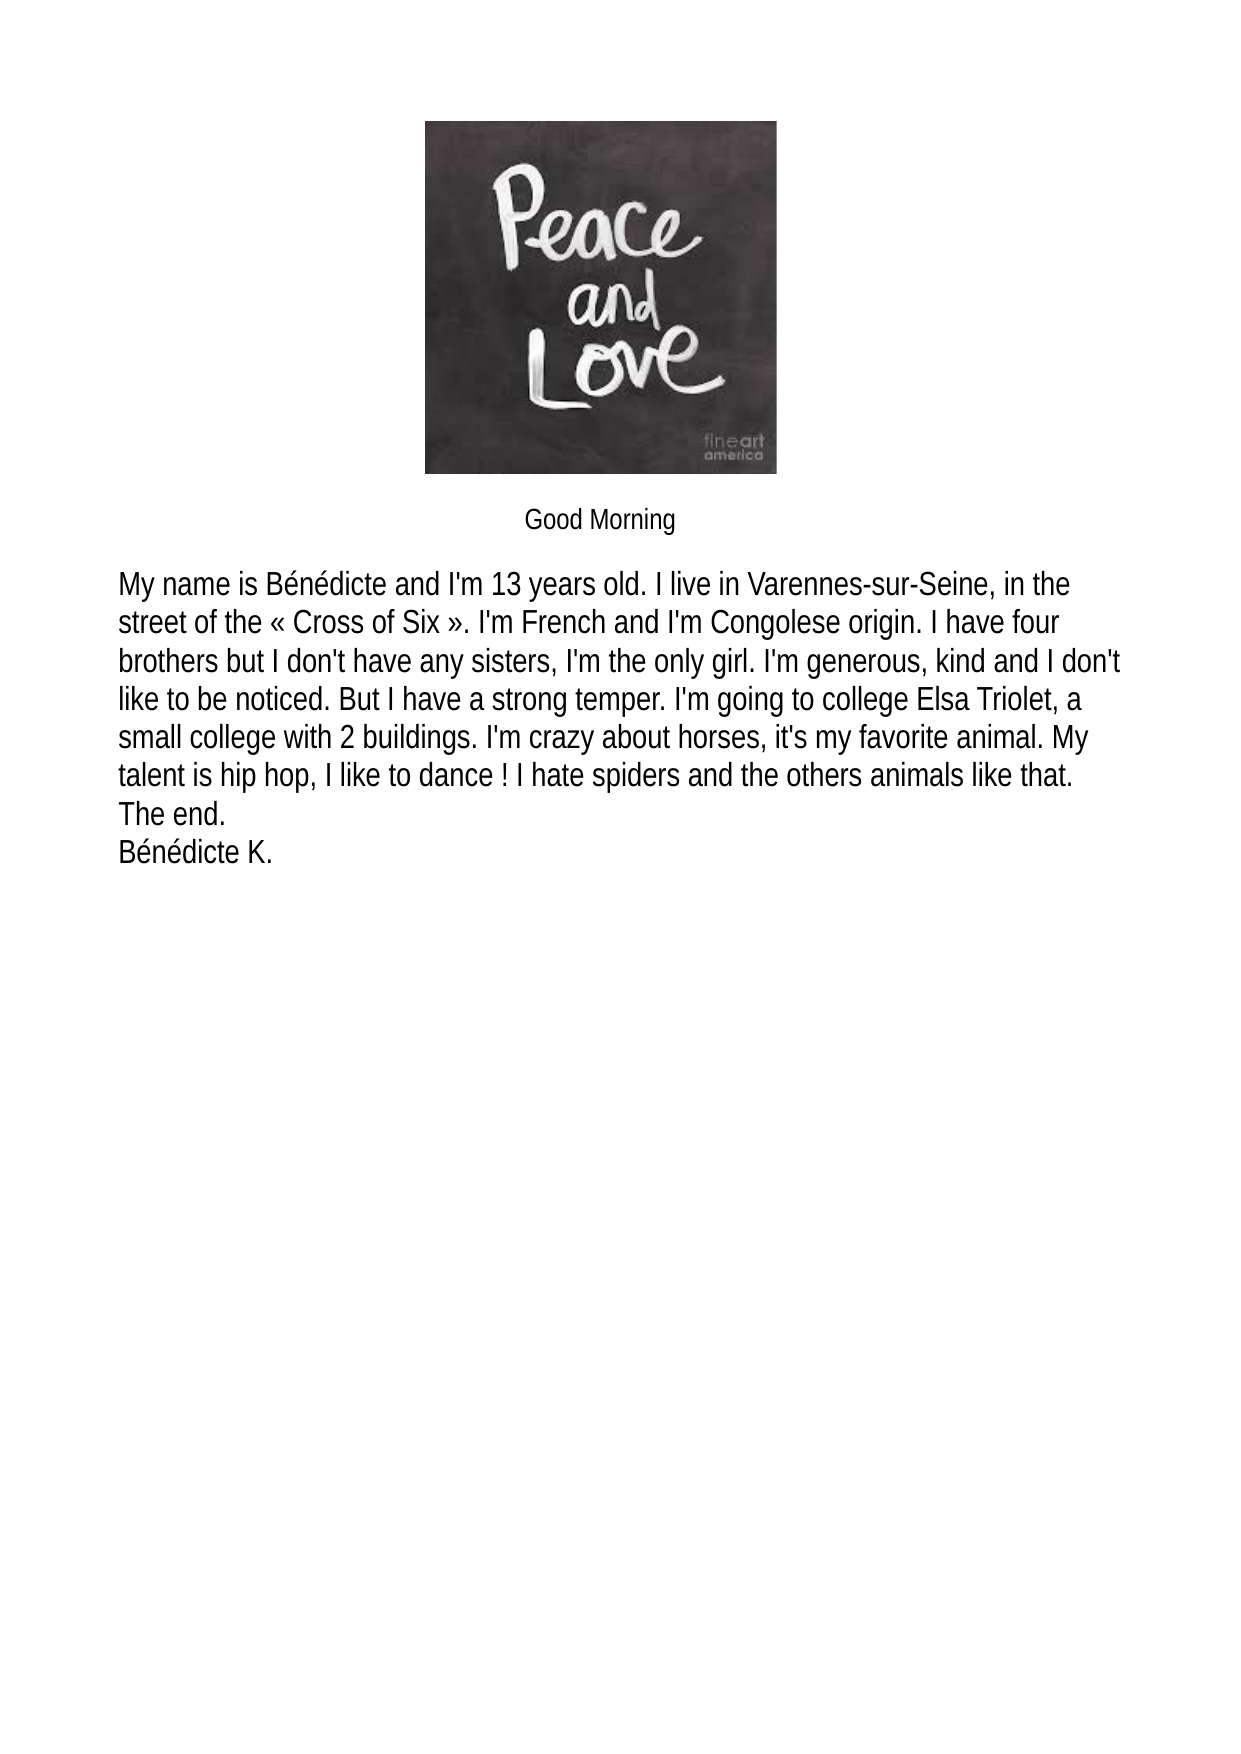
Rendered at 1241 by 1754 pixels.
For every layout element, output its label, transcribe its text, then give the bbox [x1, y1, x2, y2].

text The end. [118, 794, 1122, 832]
text My name is Bénédicte and I'm 13 years old. I live in Varennes-sur-Seine, in the street of the « Cross of Six ». I'm French and I'm Congolese origin. I have four brothers but I don't have any sisters, I'm the only girl. I'm generous, kind and I don't like to be noticed. But I have a strong temper. I'm going to college Elsa Triolet, a small college with 2 buildings. I'm crazy about horses, it's my favorite animal. My talent is hip hop, I like to dance ! I hate spiders and the others animals like that. [118, 564, 1122, 794]
picture [425, 121, 777, 474]
text Good Morning [118, 502, 1122, 536]
text Bénédicte K. [118, 832, 1122, 870]
